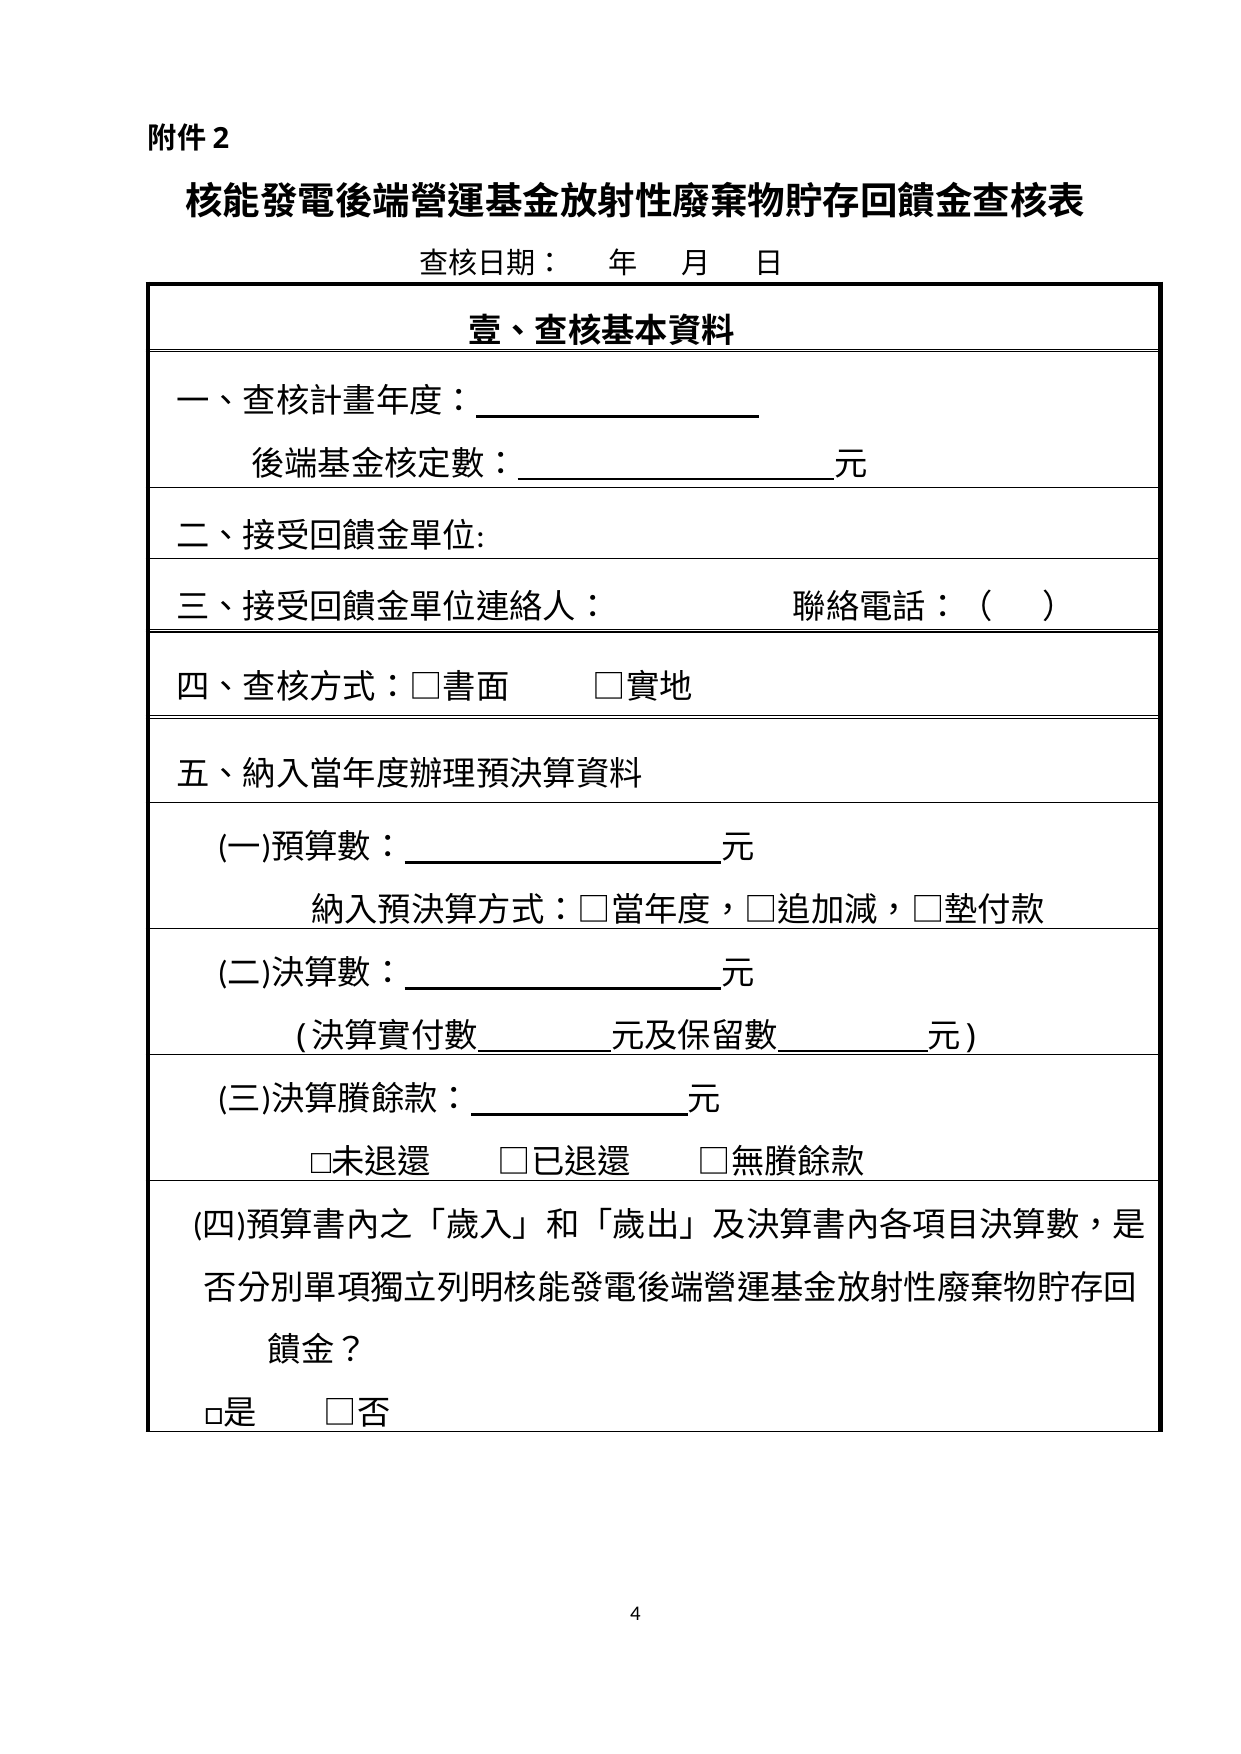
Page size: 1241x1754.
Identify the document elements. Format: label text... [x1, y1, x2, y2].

table_cell 五、納入當年度辦理預決算資料 [150, 719, 1158, 802]
table_cell 二、接受回饋金單位: [150, 488, 1158, 558]
text 附件2 [148, 94, 1122, 157]
table_cell (一)預算數： 元 納入預決算方式：□當年度，□追加減，□墊付款 [150, 803, 1158, 928]
table_cell 四、查核方式：□書面 □實地 [150, 633, 1158, 715]
table_cell (四)預算書內之「歲入」和「歲出」及決算書內各項目決算數，是 否分別單項獨立列明核能發電後端營運基金放射性廢棄物貯存回饋金？ □是 □否 [150, 1181, 1158, 1431]
text 核能發電後端營運基金放射性廢棄物貯存回饋金查核表 [148, 157, 1122, 219]
table_cell 一、查核計畫年度： 後端基金核定數： 元 [150, 352, 1158, 487]
table_cell (二)決算數： 元 (決算實付數 元及保留數 元) [150, 929, 1158, 1054]
text 查核日期： 年 月 日 [148, 219, 1122, 282]
table_cell (三)決算賸餘款： 元 □未退還 □已退還 □無賸餘款 [150, 1055, 1158, 1180]
table_header 壹、查核基本資料 [150, 286, 1158, 349]
table_cell 三、接受回饋金單位連絡人： 聯絡電話：（ ） [150, 559, 1158, 629]
